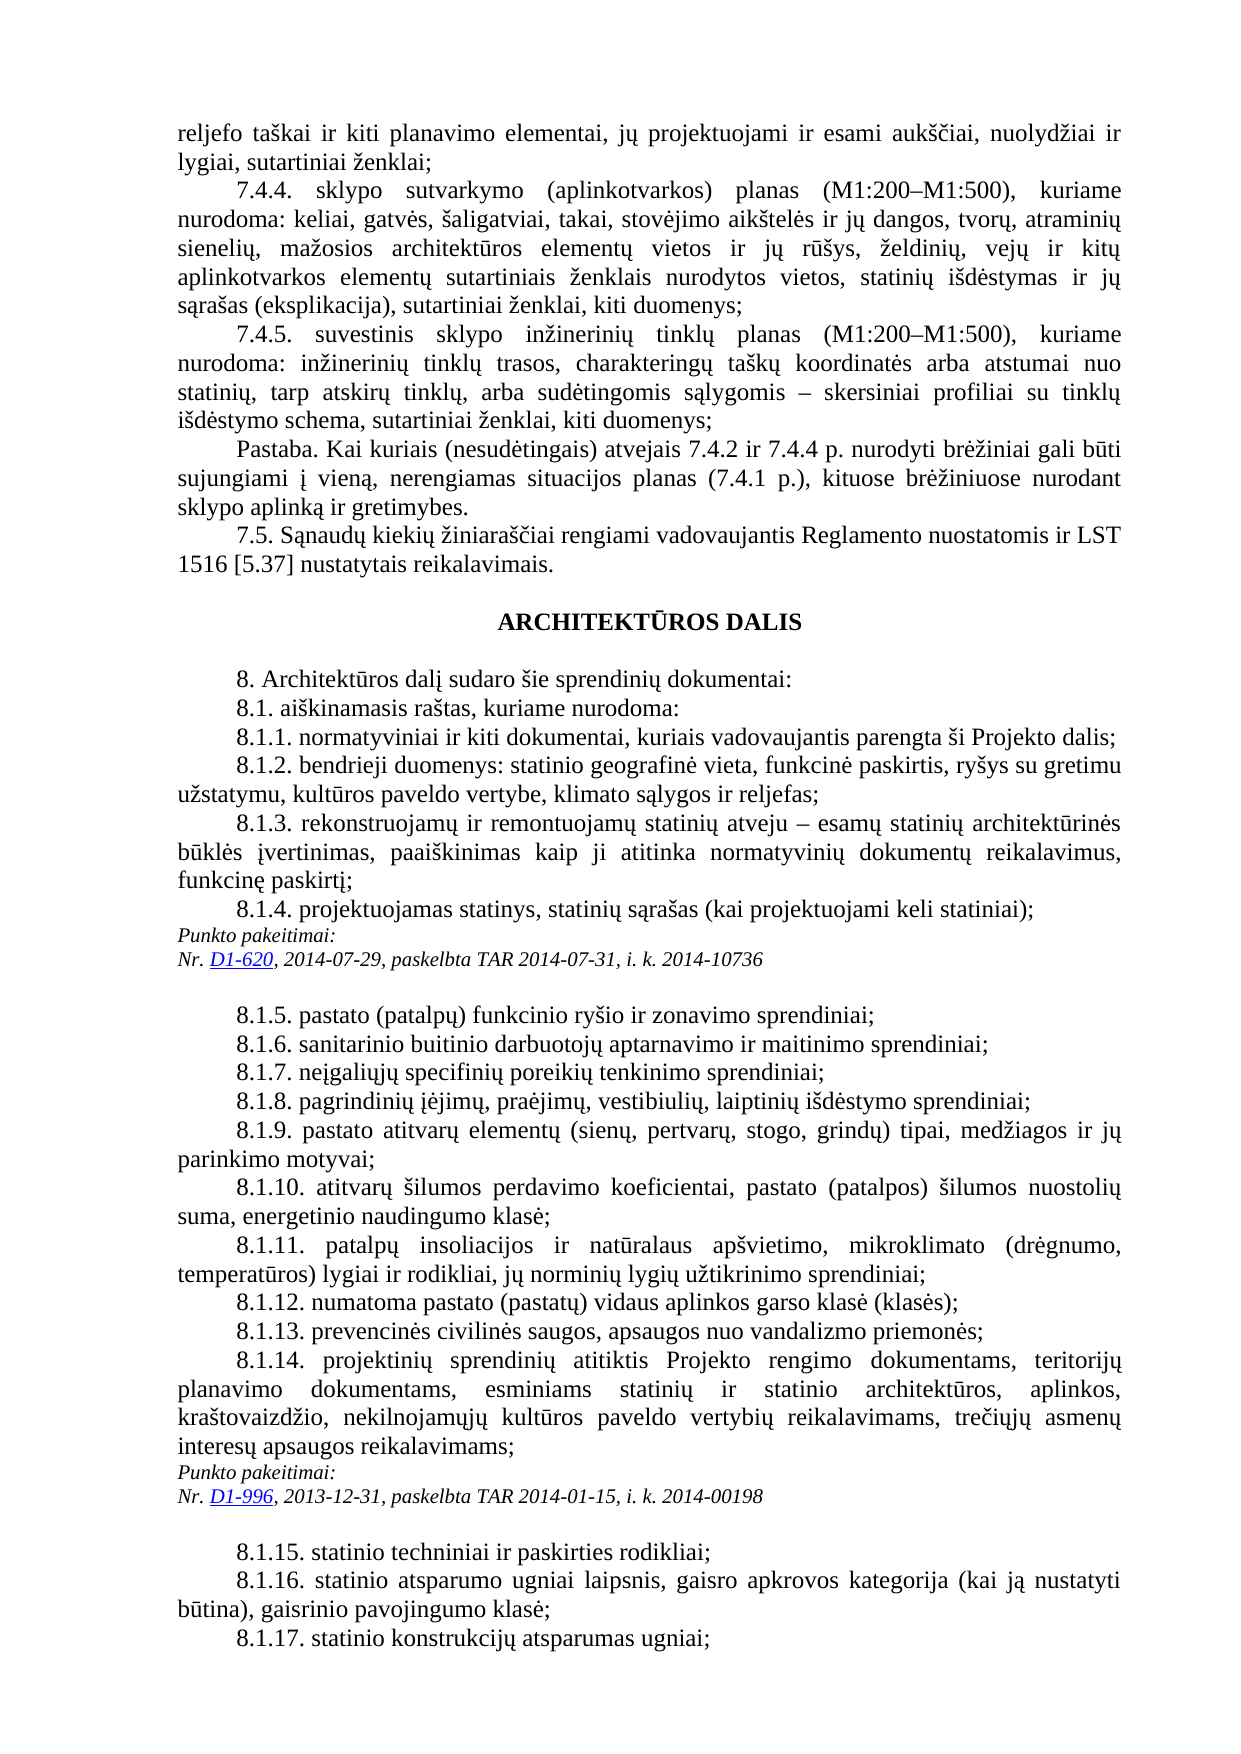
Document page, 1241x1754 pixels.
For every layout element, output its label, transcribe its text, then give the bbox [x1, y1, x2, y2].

text 8.1.10. atitvarų šilumos perdavimo koeficientai, pastato (patalpos) šilumos nuostolių suma, energetinio naudingumo klasė; [177, 1172, 1122, 1230]
text Punkto pakeitimai: [177, 1460, 1122, 1484]
text Punkto pakeitimai: [177, 923, 1122, 947]
text Nr. D1-996, 2013-12-31, paskelbta TAR 2014-01-15, i. k. 2014-00198 [177, 1484, 1122, 1508]
text 8.1.15. statinio techniniai ir paskirties rodikliai; [177, 1537, 1122, 1566]
text Pastaba. Kai kuriais (nesudėtingais) atvejais 7.4.2 ir 7.4.4 p. nurodyti brėžiniai gali būti sujungiami į vieną, nerengiamas situacijos planas (7.4.1 p.), kituose brėžiniuose nurodant sklypo aplinką ir gretimybes. [177, 434, 1122, 521]
text 8.1.7. neįgaliųjų specifinių poreikių tenkinimo sprendiniai; [177, 1057, 1122, 1086]
text 8.1.11. patalpų insoliacijos ir natūralaus apšvietimo, mikroklimato (drėgnumo, temperatūros) lygiai ir rodikliai, jų norminių lygių užtikrinimo sprendiniai; [177, 1230, 1122, 1287]
text Nr. D1-620, 2014-07-29, paskelbta TAR 2014-07-31, i. k. 2014-10736 [177, 947, 1122, 971]
text 8.1.3. rekonstruojamų ir remontuojamų statinių atveju – esamų statinių architektūrinės būklės įvertinimas, paaiškinimas kaip ji atitinka normatyvinių dokumentų reikalavimus, funkcinę paskirtį; [177, 808, 1122, 894]
text 7.4.5. suvestinis sklypo inžinerinių tinklų planas (M1:200–M1:500), kuriame nurodoma: inžinerinių tinklų trasos, charakteringų taškų koordinatės arba atstumai nuo statinių, tarp atskirų tinklų, arba sudėtingomis sąlygomis – skersiniai profiliai su tinklų išdėstymo schema, sutartiniai ženklai, kiti duomenys; [177, 319, 1122, 434]
text 8.1.2. bendrieji duomenys: statinio geografinė vieta, funkcinė paskirtis, ryšys su gretimu užstatymu, kultūros paveldo vertybe, klimato sąlygos ir reljefas; [177, 751, 1122, 808]
text 8.1.8. pagrindinių įėjimų, praėjimų, vestibiulių, laiptinių išdėstymo sprendiniai; [177, 1086, 1122, 1115]
text 7.5. Sąnaudų kiekių žiniaraščiai rengiami vadovaujantis Reglamento nuostatomis ir LST 1516 [5.37] nustatytais reikalavimais. [177, 521, 1122, 578]
text 8.1.6. sanitarinio buitinio darbuotojų aptarnavimo ir maitinimo sprendiniai; [177, 1029, 1122, 1057]
text 7.4.4. sklypo sutvarkymo (aplinkotvarkos) planas (M1:200–M1:500), kuriame nurodoma: keliai, gatvės, šaligatviai, takai, stovėjimo aikštelės ir jų dangos, tvorų, atraminių sienelių, mažosios architektūros elementų vietos ir jų rūšys, želdinių, vejų ir kitų aplinkotvarkos elementų sutartiniais ženklais nurodytos vietos, statinių išdėstymas ir jų sąrašas (eksplikacija), sutartiniai ženklai, kiti duomenys; [177, 176, 1122, 319]
text 8.1.17. statinio konstrukcijų atsparumas ugniai; [177, 1623, 1122, 1652]
text 8.1.9. pastato atitvarų elementų (sienų, pertvarų, stogo, grindų) tipai, medžiagos ir jų parinkimo motyvai; [177, 1115, 1122, 1172]
text ARCHITEKTŪROS DALIS [177, 607, 1122, 636]
text 8.1.16. statinio atsparumo ugniai laipsnis, gaisro apkrovos kategorija (kai ją nustatyti būtina), gaisrinio pavojingumo klasė; [177, 1566, 1122, 1623]
text 8.1. aiškinamasis raštas, kuriame nurodoma: [177, 693, 1122, 722]
text 8.1.12. numatoma pastato (pastatų) vidaus aplinkos garso klasė (klasės); [177, 1287, 1122, 1316]
text reljefo taškai ir kiti planavimo elementai, jų projektuojami ir esami aukščiai, nuolydžiai ir lygiai, sutartiniai ženklai; [177, 118, 1122, 176]
text 8.1.5. pastato (patalpų) funkcinio ryšio ir zonavimo sprendiniai; [177, 1000, 1122, 1029]
text 8.1.4. projektuojamas statinys, statinių sąrašas (kai projektuojami keli statiniai); [177, 894, 1122, 923]
text 8.1.14. projektinių sprendinių atitiktis Projekto rengimo dokumentams, teritorijų planavimo dokumentams, esminiams statinių ir statinio architektūros, aplinkos, kraštovaizdžio, nekilnojamųjų kultūros paveldo vertybių reikalavimams, trečiųjų asmenų interesų apsaugos reikalavimams; [177, 1345, 1122, 1460]
text 8.1.13. prevencinės civilinės saugos, apsaugos nuo vandalizmo priemonės; [177, 1316, 1122, 1345]
text 8. Architektūros dalį sudaro šie sprendinių dokumentai: [177, 664, 1122, 693]
text 8.1.1. normatyviniai ir kiti dokumentai, kuriais vadovaujantis parengta ši Projekto dalis; [177, 722, 1122, 751]
